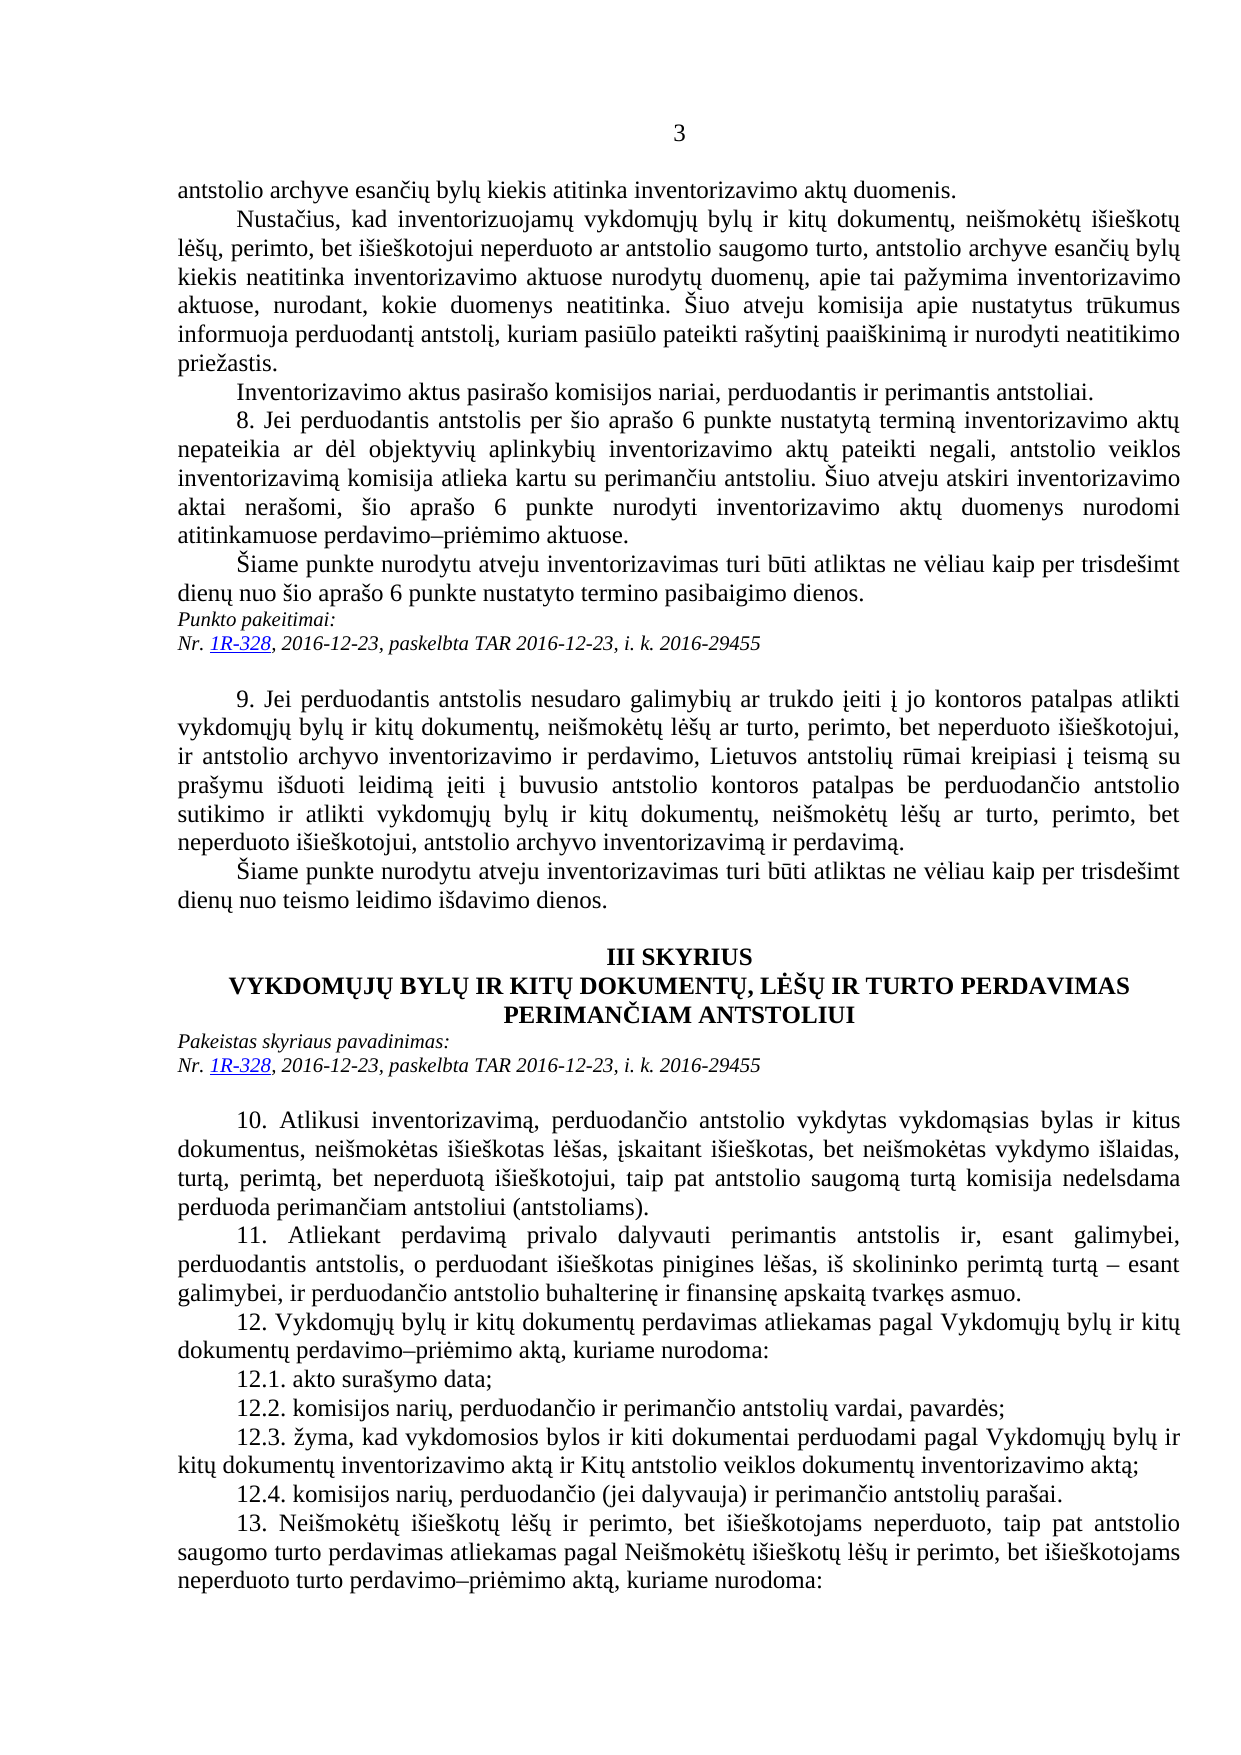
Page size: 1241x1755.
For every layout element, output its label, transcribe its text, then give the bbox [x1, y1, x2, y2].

text Šiame punkte nurodytu atveju inventorizavimas turi būti atliktas ne vėliau kaip per trisdešimt dienų nuo šio aprašo 6 punkte nustatyto termino pasibaigimo dienos. [177, 549, 1181, 607]
text 12. Vykdomųjų bylų ir kitų dokumentų perdavimas atliekamas pagal Vykdomųjų bylų ir kitų dokumentų perdavimo–priėmimo aktą, kuriame nurodoma: [177, 1307, 1181, 1364]
text Punkto pakeitimai: [177, 607, 1181, 631]
text III SKYRIUS [177, 942, 1181, 971]
text 12.2. komisijos narių, perduodančio ir perimančio antstolių vardai, pavardės; [177, 1393, 1181, 1422]
text Nr. 1R-328, 2016-12-23, paskelbta TAR 2016-12-23, i. k. 2016-29455 [177, 1053, 1181, 1077]
text 10. Atlikusi inventorizavimą, perduodančio antstolio vykdytas vykdomąsias bylas ir kitus dokumentus, neišmokėtas išieškotas lėšas, įskaitant išieškotas, bet neišmokėtas vykdymo išlaidas, turtą, perimtą, bet neperduotą išieškotojui, taip pat antstolio saugomą turtą komisija nedelsdama perduoda perimančiam antstoliui (antstoliams). [177, 1106, 1181, 1221]
text VYKDOMŲJŲ BYLŲ IR KITŲ DOKUMENTŲ, LĖŠŲ IR TURTO PERDAVIMAS PERIMANČIAM ANTSTOLIUI [177, 971, 1181, 1029]
text Inventorizavimo aktus pasirašo komisijos nariai, perduodantis ir perimantis antstoliai. [177, 377, 1181, 406]
text 12.1. akto surašymo data; [177, 1364, 1181, 1393]
text 12.4. komisijos narių, perduodančio (jei dalyvauja) ir perimančio antstolių parašai. [177, 1479, 1181, 1508]
text 11. Atliekant perdavimą privalo dalyvauti perimantis antstolis ir, esant galimybei, perduodantis antstolis, o perduodant išieškotas pinigines lėšas, iš skolininko perimtą turtą – esant galimybei, ir perduodančio antstolio buhalterinę ir finansinę apskaitą tvarkęs asmuo. [177, 1221, 1181, 1307]
text Nr. 1R-328, 2016-12-23, paskelbta TAR 2016-12-23, i. k. 2016-29455 [177, 631, 1181, 655]
text 9. Jei perduodantis antstolis nesudaro galimybių ar trukdo įeiti į jo kontoros patalpas atlikti vykdomųjų bylų ir kitų dokumentų, neišmokėtų lėšų ar turto, perimto, bet neperduoto išieškotojui, ir antstolio archyvo inventorizavimo ir perdavimo, Lietuvos antstolių rūmai kreipiasi į teismą su prašymu išduoti leidimą įeiti į buvusio antstolio kontoros patalpas be perduodančio antstolio sutikimo ir atlikti vykdomųjų bylų ir kitų dokumentų, neišmokėtų lėšų ar turto, perimto, bet neperduoto išieškotojui, antstolio archyvo inventorizavimą ir perdavimą. [177, 684, 1181, 856]
text 13. Neišmokėtų išieškotų lėšų ir perimto, bet išieškotojams neperduoto, taip pat antstolio saugomo turto perdavimas atliekamas pagal Neišmokėtų išieškotų lėšų ir perimto, bet išieškotojams neperduoto turto perdavimo–priėmimo aktą, kuriame nurodoma: [177, 1508, 1181, 1594]
text Šiame punkte nurodytu atveju inventorizavimas turi būti atliktas ne vėliau kaip per trisdešimt dienų nuo teismo leidimo išdavimo dienos. [177, 856, 1181, 914]
text Pakeistas skyriaus pavadinimas: [177, 1029, 1181, 1053]
text antstolio archyve esančių bylų kiekis atitinka inventorizavimo aktų duomenis. [177, 176, 1181, 204]
text Nustačius, kad inventorizuojamų vykdomųjų bylų ir kitų dokumentų, neišmokėtų išieškotų lėšų, perimto, bet išieškotojui neperduoto ar antstolio saugomo turto, antstolio archyve esančių bylų kiekis neatitinka inventorizavimo aktuose nurodytų duomenų, apie tai pažymima inventorizavimo aktuose, nurodant, kokie duomenys neatitinka. Šiuo atveju komisija apie nustatytus trūkumus informuoja perduodantį antstolį, kuriam pasiūlo pateikti rašytinį paaiškinimą ir nurodyti neatitikimo priežastis. [177, 204, 1181, 377]
text 12.3. žyma, kad vykdomosios bylos ir kiti dokumentai perduodami pagal Vykdomųjų bylų ir kitų dokumentų inventorizavimo aktą ir Kitų antstolio veiklos dokumentų inventorizavimo aktą; [177, 1422, 1181, 1479]
text 8. Jei perduodantis antstolis per šio aprašo 6 punkte nustatytą terminą inventorizavimo aktų nepateikia ar dėl objektyvių aplinkybių inventorizavimo aktų pateikti negali, antstolio veiklos inventorizavimą komisija atlieka kartu su perimančiu antstoliu. Šiuo atveju atskiri inventorizavimo aktai nerašomi, šio aprašo 6 punkte nurodyti inventorizavimo aktų duomenys nurodomi atitinkamuose perdavimo–priėmimo aktuose. [177, 406, 1181, 549]
